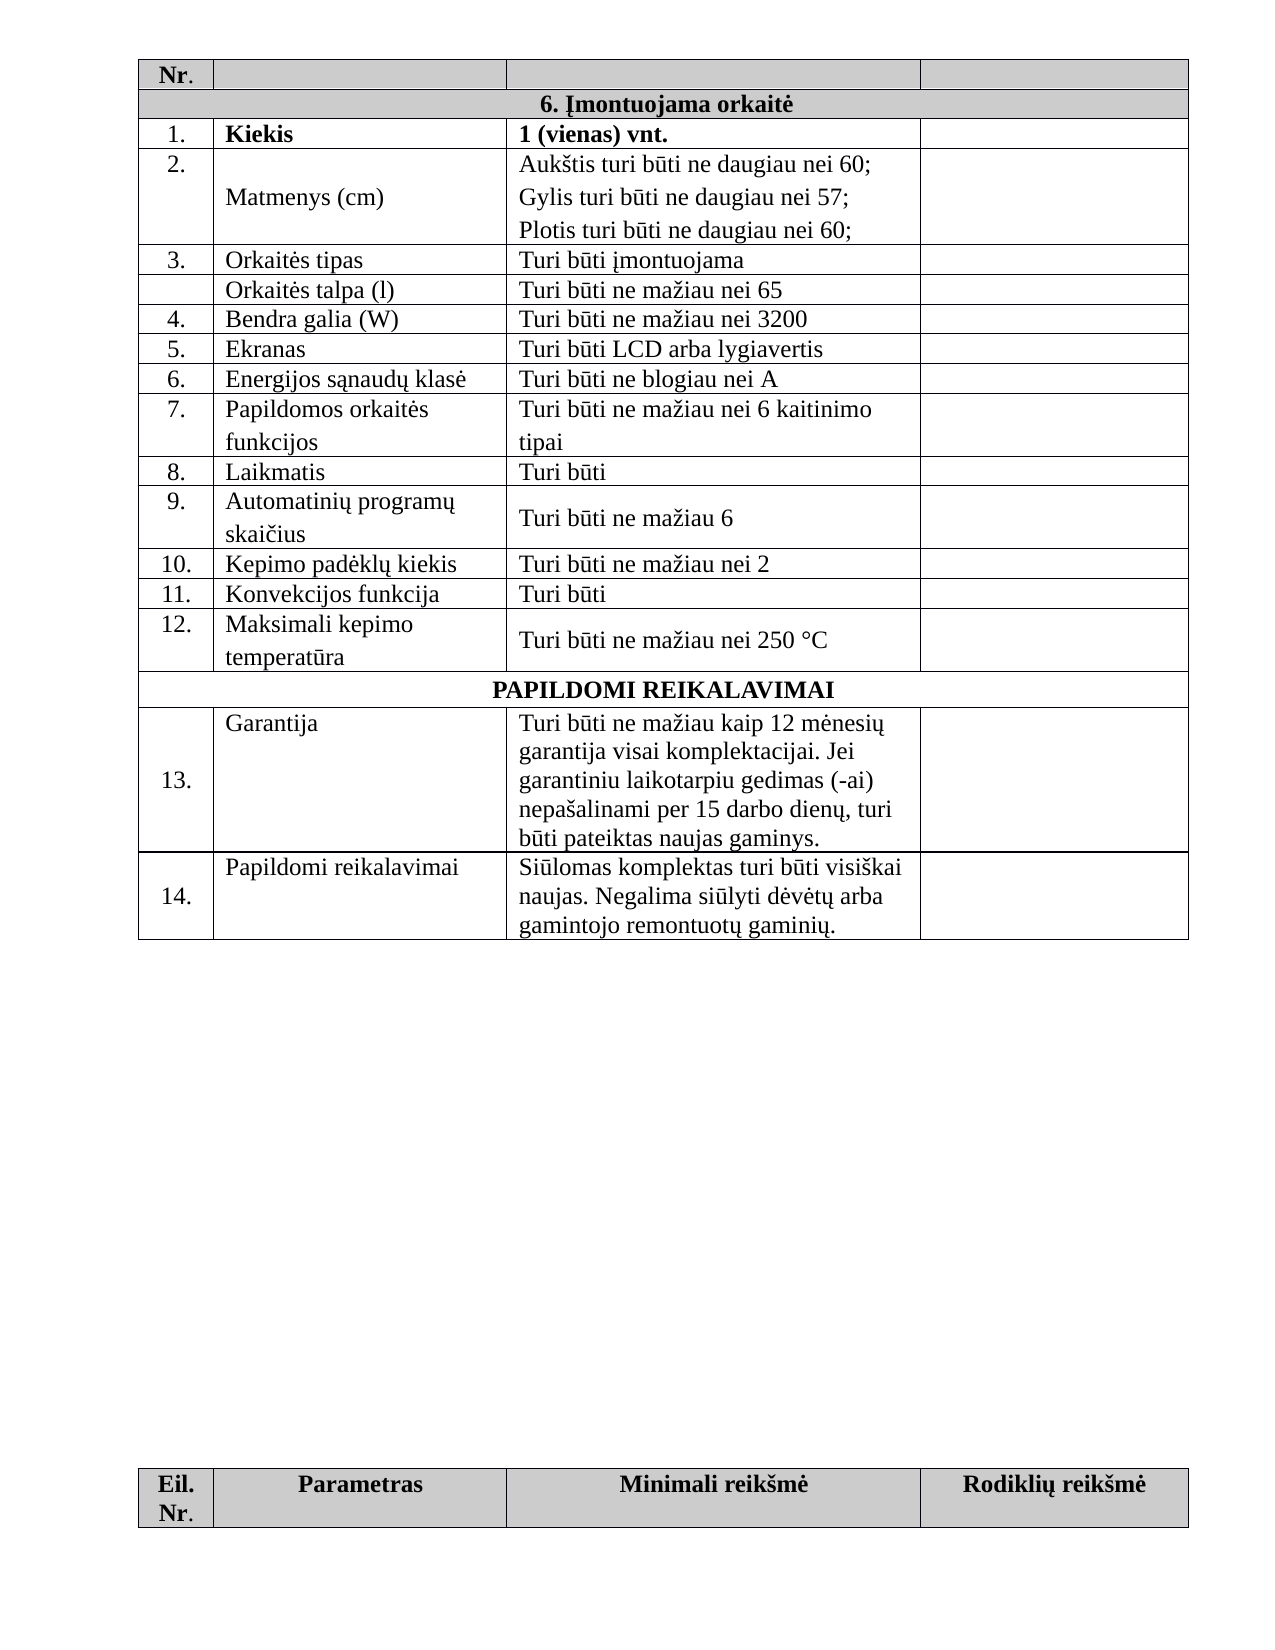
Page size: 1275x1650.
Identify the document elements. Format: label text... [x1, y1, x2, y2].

table_header Rodiklių reikšmė [921, 1469, 1188, 1527]
table_cell Turi būti [507, 579, 920, 608]
table_cell Turi būti LCD arba lygiavertis [507, 334, 920, 363]
table_header Nr. [139, 60, 213, 88]
table_cell Orkaitės talpa (l) [214, 275, 506, 303]
table_cell [921, 119, 1188, 148]
table_cell 4. [139, 305, 213, 333]
table_cell Turi būti ne mažiau nei 3200 [507, 305, 920, 333]
table_cell [921, 609, 1188, 671]
table_cell [921, 334, 1188, 363]
table_cell 2. [139, 149, 213, 244]
table_cell Laikmatis [214, 457, 506, 485]
table_cell Ekranas [214, 334, 506, 363]
table_cell [921, 708, 1188, 851]
table_cell [921, 457, 1188, 485]
table_cell 3. [139, 245, 213, 274]
table_cell [921, 149, 1188, 244]
table_cell [921, 486, 1188, 548]
table_cell Bendra galia (W) [214, 305, 506, 333]
table_header [214, 60, 506, 88]
table_cell Turi būti ne mažiau nei 250 °C [507, 609, 920, 671]
table_cell Turi būti ne mažiau nei 65 [507, 275, 920, 303]
table_cell Matmenys (cm) [214, 149, 506, 244]
table_header Parametras [214, 1469, 506, 1527]
table_cell PAPILDOMI REIKALAVIMAI [139, 672, 1188, 707]
table_cell 7. [139, 394, 213, 456]
table_cell Turi būti ne mažiau nei 6 kaitinimo tipai [507, 394, 920, 456]
table_cell [921, 305, 1188, 333]
table_cell 10. [139, 549, 213, 578]
table_cell [921, 394, 1188, 456]
table_cell Energijos sąnaudų klasė [214, 364, 506, 393]
table_cell 1. [139, 119, 213, 148]
table_cell Papildomi reikalavimai [214, 853, 506, 939]
table_cell Orkaitės tipas [214, 245, 506, 274]
table_cell Siūlomas komplektas turi būti visiškai naujas. Negalima siūlyti dėvėtų arba gamintojo remontuotų gaminių. [507, 853, 920, 939]
table_cell Automatinių programų skaičius [214, 486, 506, 548]
table_cell [921, 579, 1188, 608]
table_cell [921, 275, 1188, 303]
table_cell 1 (vienas) vnt. [507, 119, 920, 148]
table_cell Garantija [214, 708, 506, 851]
table_header [921, 60, 1188, 88]
table_cell Kiekis [214, 119, 506, 148]
table_cell Turi būti ne blogiau nei A [507, 364, 920, 393]
table_cell 6. [139, 364, 213, 393]
table_cell 11. [139, 579, 213, 608]
table_cell Papildomos orkaitės funkcijos [214, 394, 506, 456]
table_cell 14. [139, 853, 213, 939]
table_cell Maksimali kepimo temperatūra [214, 609, 506, 671]
table_cell [921, 853, 1188, 939]
table_cell [921, 364, 1188, 393]
table_cell Kepimo padėklų kiekis [214, 549, 506, 578]
table_cell Turi būti ne mažiau kaip 12 mėnesių garantija visai komplektacijai. Jei garantiniu laikotarpiu gedimas (-ai) nepašalinami per 15 darbo dienų, turi būti pateiktas naujas gaminys. [507, 708, 920, 851]
table_cell [921, 549, 1188, 578]
table_cell 9. [139, 486, 213, 548]
table_cell 13. [139, 708, 213, 851]
table_cell Turi būti ne mažiau 6 [507, 486, 920, 548]
table_cell Konvekcijos funkcija [214, 579, 506, 608]
table_header [507, 60, 920, 88]
table_header Eil. Nr. [139, 1469, 213, 1527]
table_cell 5. [139, 334, 213, 363]
table_cell 12. [139, 609, 213, 671]
table_cell Aukštis turi būti ne daugiau nei 60; Gylis turi būti ne daugiau nei 57; Plotis turi būti ne daugiau nei 60; [507, 149, 920, 244]
table_cell [139, 275, 213, 303]
table_cell Turi būti ne mažiau nei 2 [507, 549, 920, 578]
table_cell Turi būti [507, 457, 920, 485]
table_cell [921, 245, 1188, 274]
table_cell 8. [139, 457, 213, 485]
table_header Minimali reikšmė [507, 1469, 920, 1527]
table_cell Turi būti įmontuojama [507, 245, 920, 274]
table_cell 6. Įmontuojama orkaitė [139, 90, 1188, 118]
